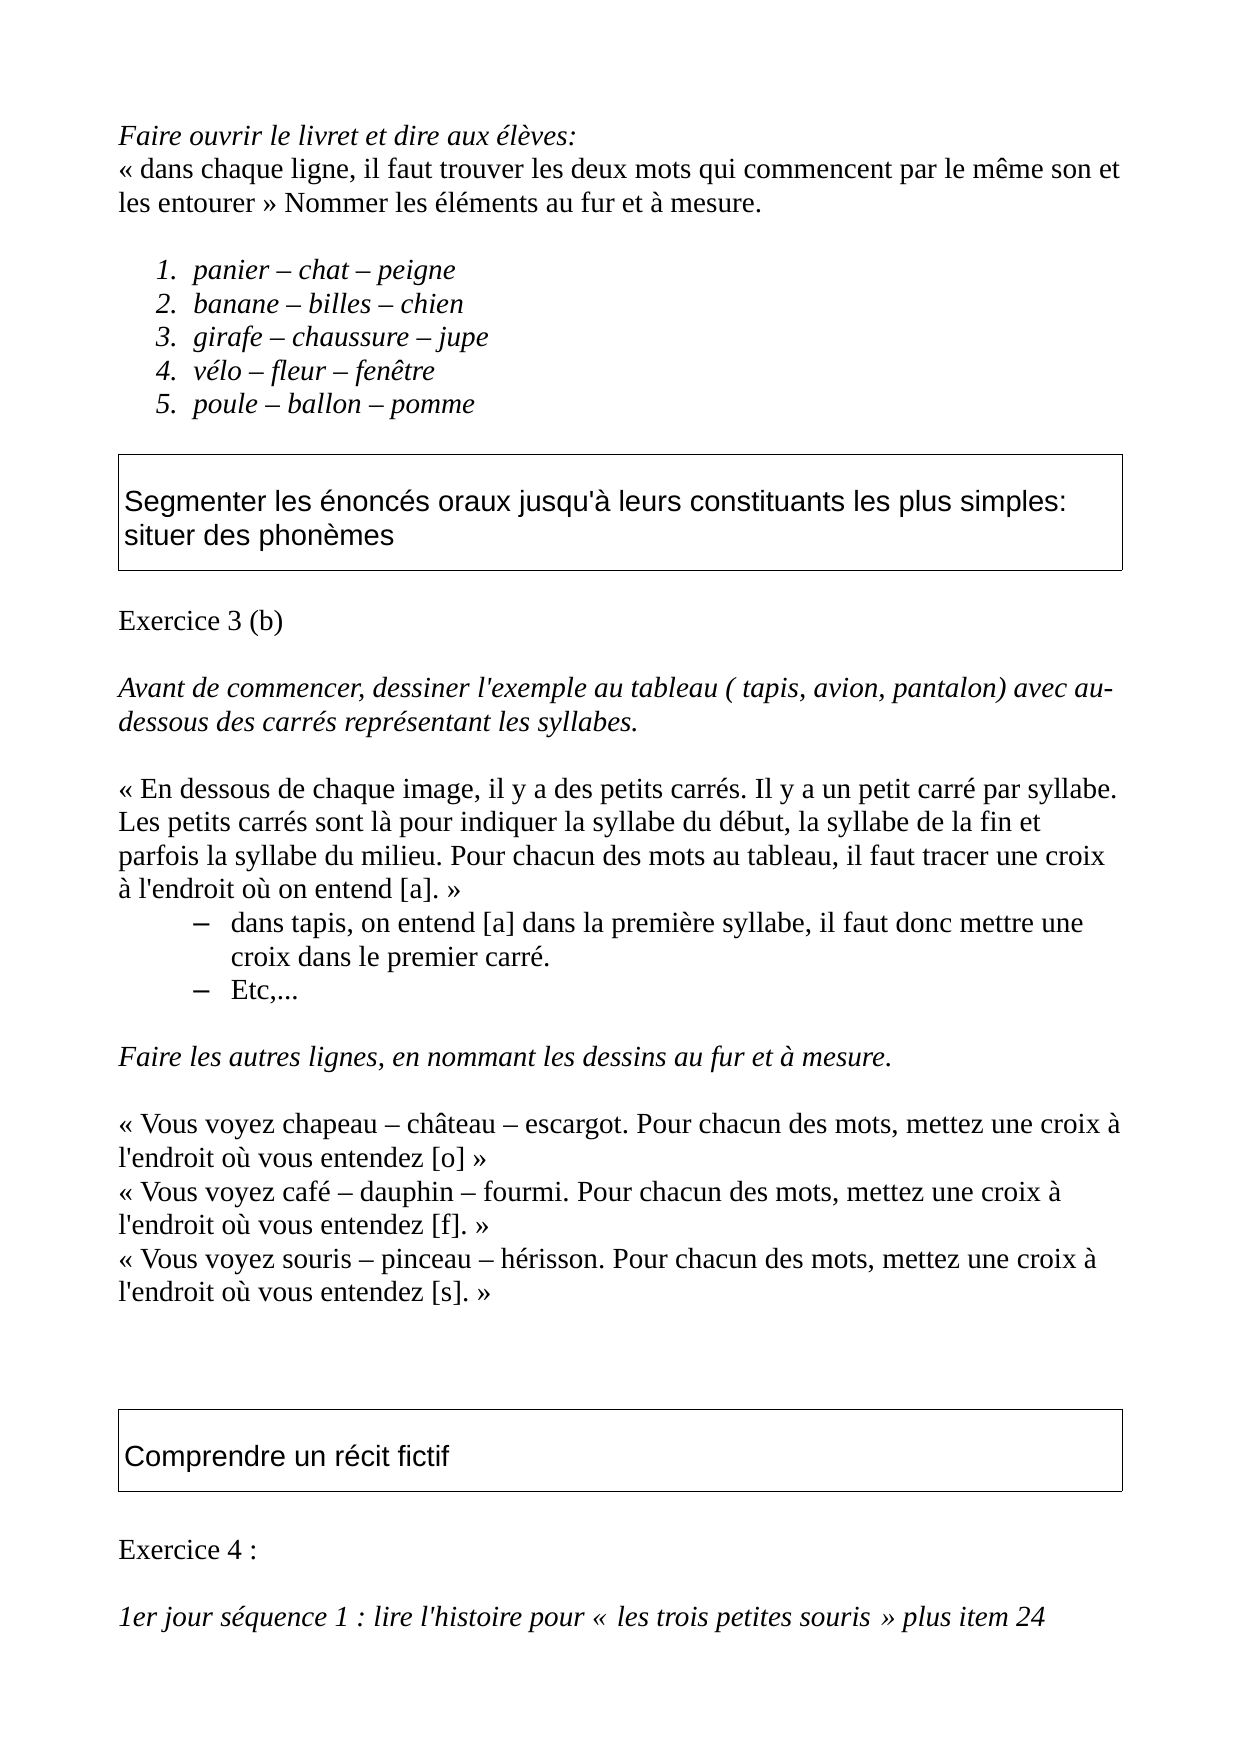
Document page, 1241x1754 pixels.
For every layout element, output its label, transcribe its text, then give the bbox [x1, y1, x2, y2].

text Exercice 3 (b) [118, 603, 1122, 637]
text « dans chaque ligne, il faut trouver les deux mots qui commencent par le même son et les entourer » Nommer les éléments au fur et à mesure. [118, 152, 1122, 219]
text Avant de commencer, dessiner l'exemple au tableau ( tapis, avion, pantalon) avec au-dessous des carrés représentant les syllabes. [118, 670, 1122, 737]
text Exercice 4 : [118, 1532, 1122, 1566]
table_header Segmenter les énoncés oraux jusqu'à leurs constituants les plus simples: situer des phonèmes [119, 455, 1122, 570]
list vélo – fleur – fenêtre [156, 353, 1122, 386]
text 1er jour séquence 1 : lire l'histoire pour « les trois petites souris » plus item 24 [118, 1599, 1122, 1633]
text Faire les autres lignes, en nommant les dessins au fur et à mesure. [118, 1039, 1122, 1073]
list Etc,... [193, 972, 1122, 1006]
text « Vous voyez café – dauphin – fourmi. Pour chacun des mots, mettez une croix à l'endroit où vous entendez [f]. » [118, 1174, 1122, 1241]
list panier – chat – peigne [156, 252, 1122, 286]
text « Vous voyez souris – pinceau – hérisson. Pour chacun des mots, mettez une croix à l'endroit où vous entendez [s]. » [118, 1241, 1122, 1308]
text « Vous voyez chapeau – château – escargot. Pour chacun des mots, mettez une croix à l'endroit où vous entendez [o] » [118, 1107, 1122, 1174]
text « En dessous de chaque image, il y a des petits carrés. Il y a un petit carré par syllabe. Les petits carrés sont là pour indiquer la syllabe du début, la syllabe de la fin et parfois la syllabe du milieu. Pour chacun des mots au tableau, il faut tracer une croix à l'endroit où on entend [a]. » [118, 771, 1122, 905]
list banane – billes – chien [156, 286, 1122, 319]
list dans tapis, on entend [a] dans la première syllabe, il faut donc mettre une croix dans le premier carré. [193, 905, 1122, 972]
list poule – ballon – pomme [156, 386, 1122, 420]
list girafe – chaussure – jupe [156, 319, 1122, 353]
table_header Comprendre un récit fictif [119, 1410, 1122, 1491]
text Faire ouvrir le livret et dire aux élèves: [118, 118, 1122, 152]
